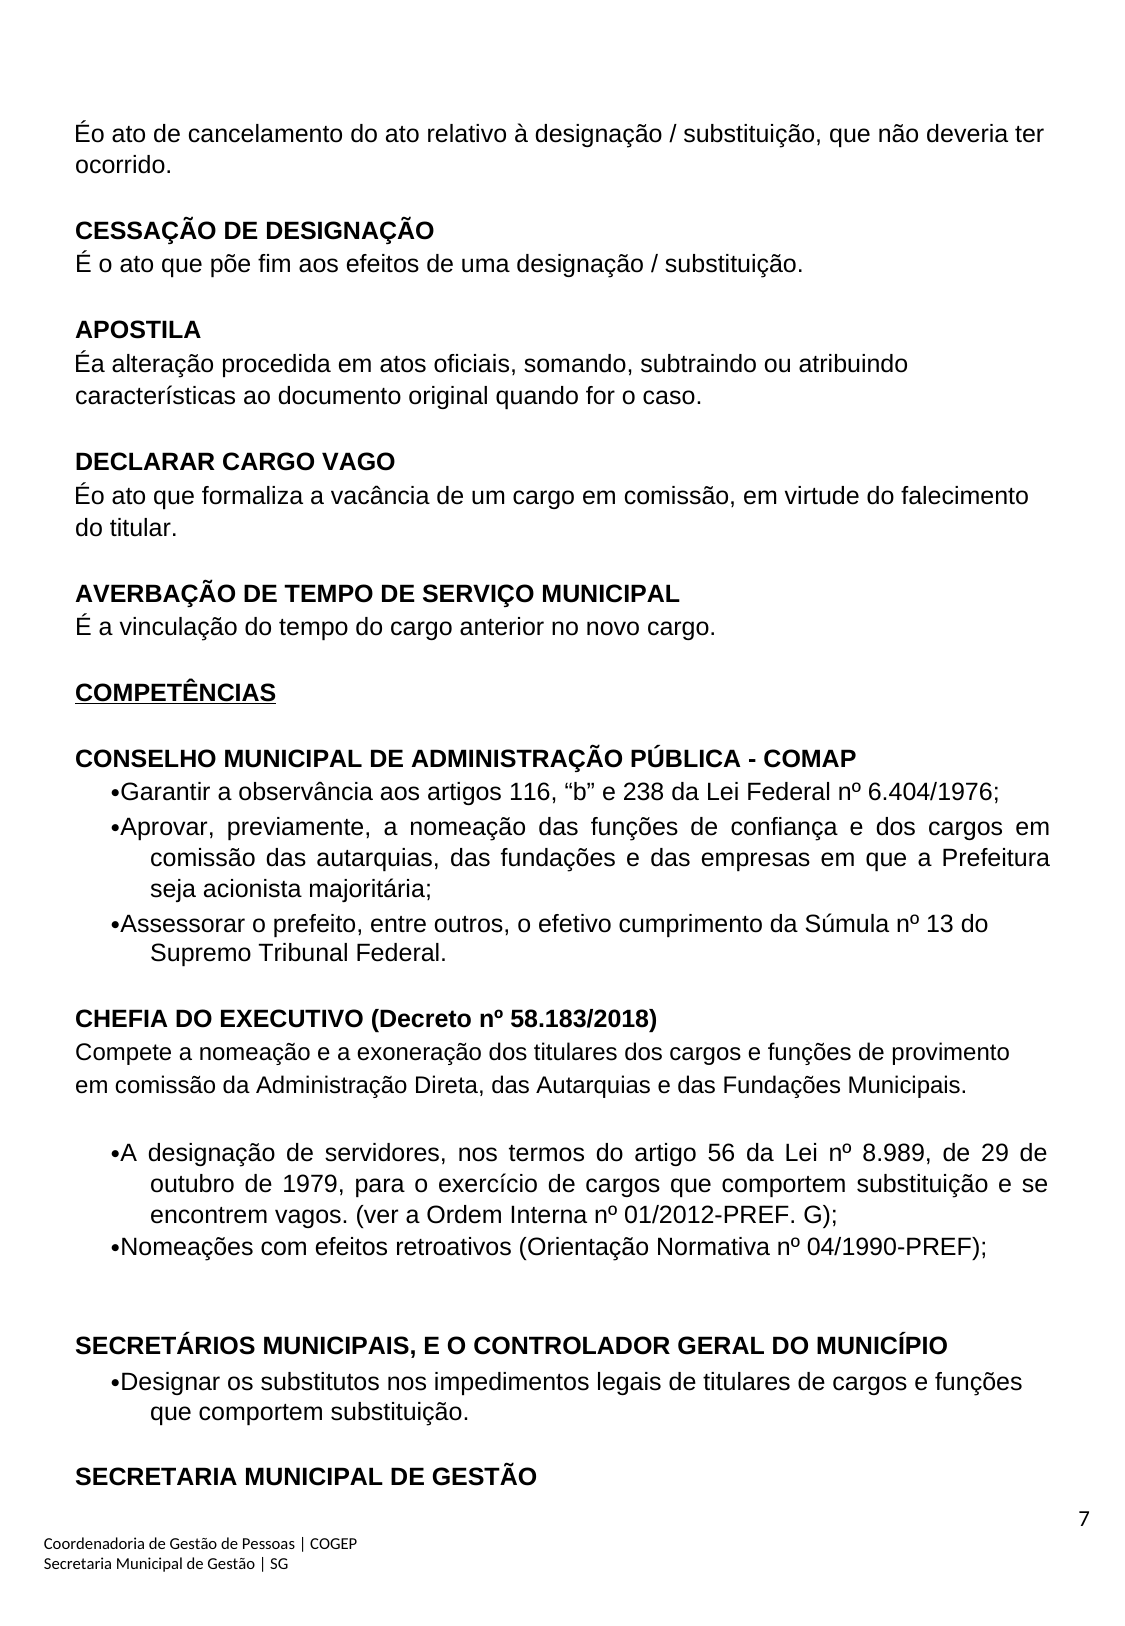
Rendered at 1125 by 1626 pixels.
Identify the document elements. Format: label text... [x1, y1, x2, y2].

text Compete a nomeação e a exoneração dos titulares dos cargos e funções de provimento em comissão da Administração Direta, das Autarquias e das Fundações Municipais. [75, 1038, 1050, 1099]
list Assessorar o prefeito, entre outros, o efetivo cumprimento da Súmula nº 13 do Supremo Tribunal Federal. [112, 909, 1050, 967]
text DECLARAR CARGO VAGO [75, 447, 1089, 476]
text SECRETARIA MUNICIPAL DE GESTÃO [75, 1462, 1089, 1491]
text APOSTILA [75, 315, 1089, 344]
list Aprovar, previamente, a nomeação das funções de confiança e dos cargos em comissão das autarquias, das fundações e das empresas em que a Prefeitura seja acionista majoritária; [112, 812, 1052, 902]
text Secretaria Municipal de Gestão | SG [44, 1553, 1089, 1574]
list A designação de servidores, nos termos do artigo 56 da Lei nº 8.989, de 29 de outubro de 1979, para o exercício de cargos que comportem substituição e se encontrem vagos. (ver a Ordem Interna nº 01/2012-PREF. G); [112, 1138, 1050, 1229]
text 7 [44, 1504, 1089, 1533]
text Coordenadoria de Gestão de Pessoas | COGEP [44, 1533, 1089, 1553]
list a alteração procedida em atos oficiais, somando, subtraindo ou atribuindo características ao documento original quando for o caso. [74, 349, 1052, 409]
list Designar os substitutos nos impedimentos legais de titulares de cargos e funções que comportem substituição. [112, 1367, 1050, 1425]
list o ato de cancelamento do ato relativo à designação / substituição, que não deveria ter ocorrido. [74, 119, 1052, 179]
text É a vinculação do tempo do cargo anterior no novo cargo. [75, 612, 1089, 640]
text COMPETÊNCIAS [75, 678, 1089, 707]
list Garantir a observância aos artigos 116, “b” e 238 da Lei Federal nº 6.404/1976; [112, 776, 1089, 805]
text CHEFIA DO EXECUTIVO (Decreto nº 58.183/2018) [75, 1004, 1089, 1033]
text SECRETÁRIOS MUNICIPAIS, E O CONTROLADOR GERAL DO MUNICÍPIO [75, 1331, 1089, 1360]
text CESSAÇÃO DE DESIGNAÇÃO [75, 216, 1089, 244]
text CONSELHO MUNICIPAL DE ADMINISTRAÇÃO PÚBLICA - COMAP [75, 744, 1089, 773]
list o ato que formaliza a vacância de um cargo em comissão, em virtude do falecimento do titular. [74, 481, 1050, 541]
text AVERBAÇÃO DE TEMPO DE SERVIÇO MUNICIPAL [75, 578, 1089, 607]
list Nomeações com efeitos retroativos (Orientação Normativa nº 04/1990-PREF); [112, 1232, 1089, 1261]
text É o ato que põe fim aos efeitos de uma designação / substituição. [75, 249, 1089, 278]
